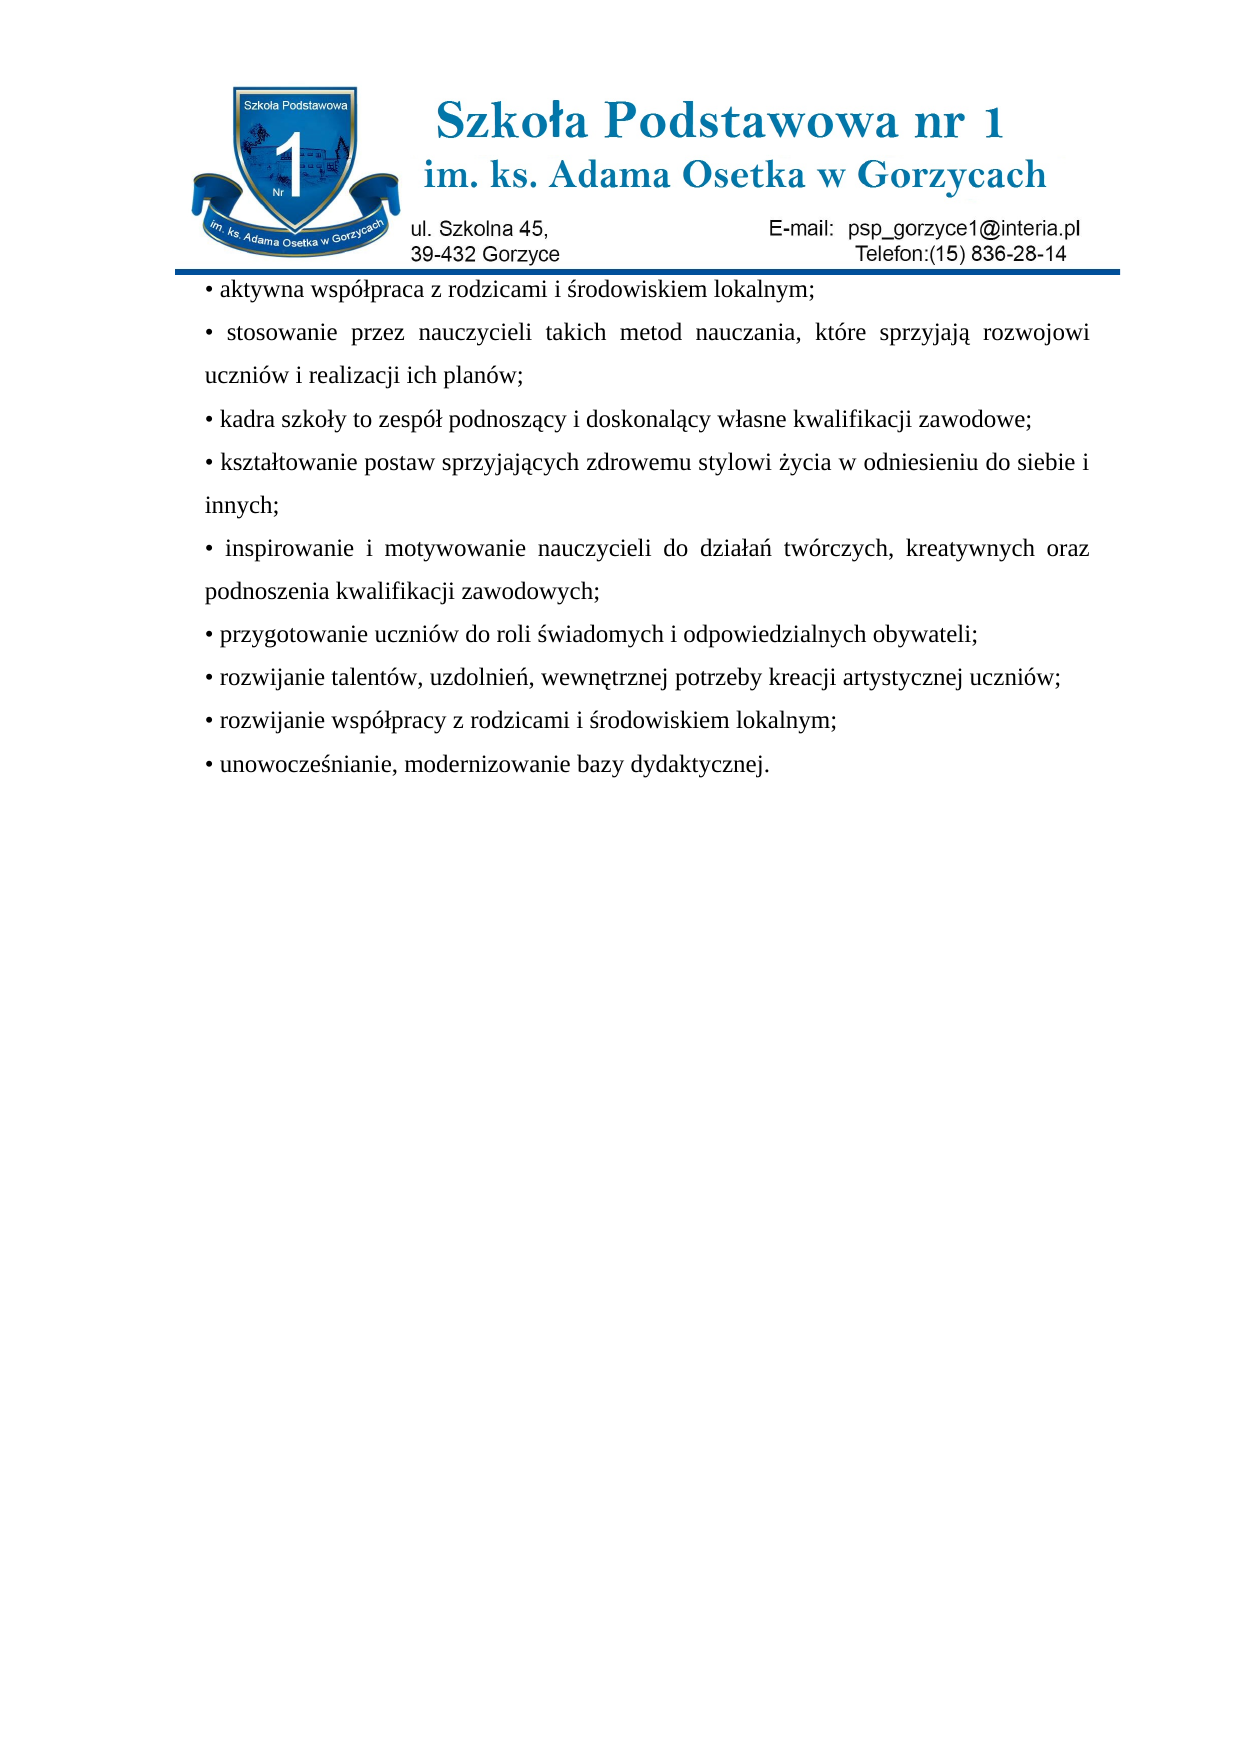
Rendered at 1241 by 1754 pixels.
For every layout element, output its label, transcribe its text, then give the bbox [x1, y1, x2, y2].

text • kształtowanie postaw sprzyjających zdrowemu stylowi życia w odniesieniu do siebie i innych; [204, 447, 1091, 519]
text • stosowanie przez nauczycieli takich metod nauczania, które sprzyjają rozwojowi uczniów i realizacji ich planów; [204, 317, 1091, 389]
text • unowocześnianie, modernizowanie bazy dydaktycznej. [204, 749, 1091, 777]
text • rozwijanie współpracy z rodzicami i środowiskiem lokalnym; [204, 706, 1091, 734]
text • kadra szkoły to zespół podnoszący i doskonalący własne kwalifikacji zawodowe; [204, 404, 1091, 432]
text • rozwijanie talentów, uzdolnień, wewnętrznej potrzeby kreacji artystycznej uczniów; [204, 662, 1091, 691]
text • inspirowanie i motywowanie nauczycieli do działań twórczych, kreatywnych oraz podnoszenia kwalifikacji zawodowych; [204, 533, 1091, 605]
text • aktywna współpraca z rodzicami i środowiskiem lokalnym; [204, 275, 1091, 303]
text • przygotowanie uczniów do roli świadomych i odpowiedzialnych obywateli; [204, 619, 1091, 648]
